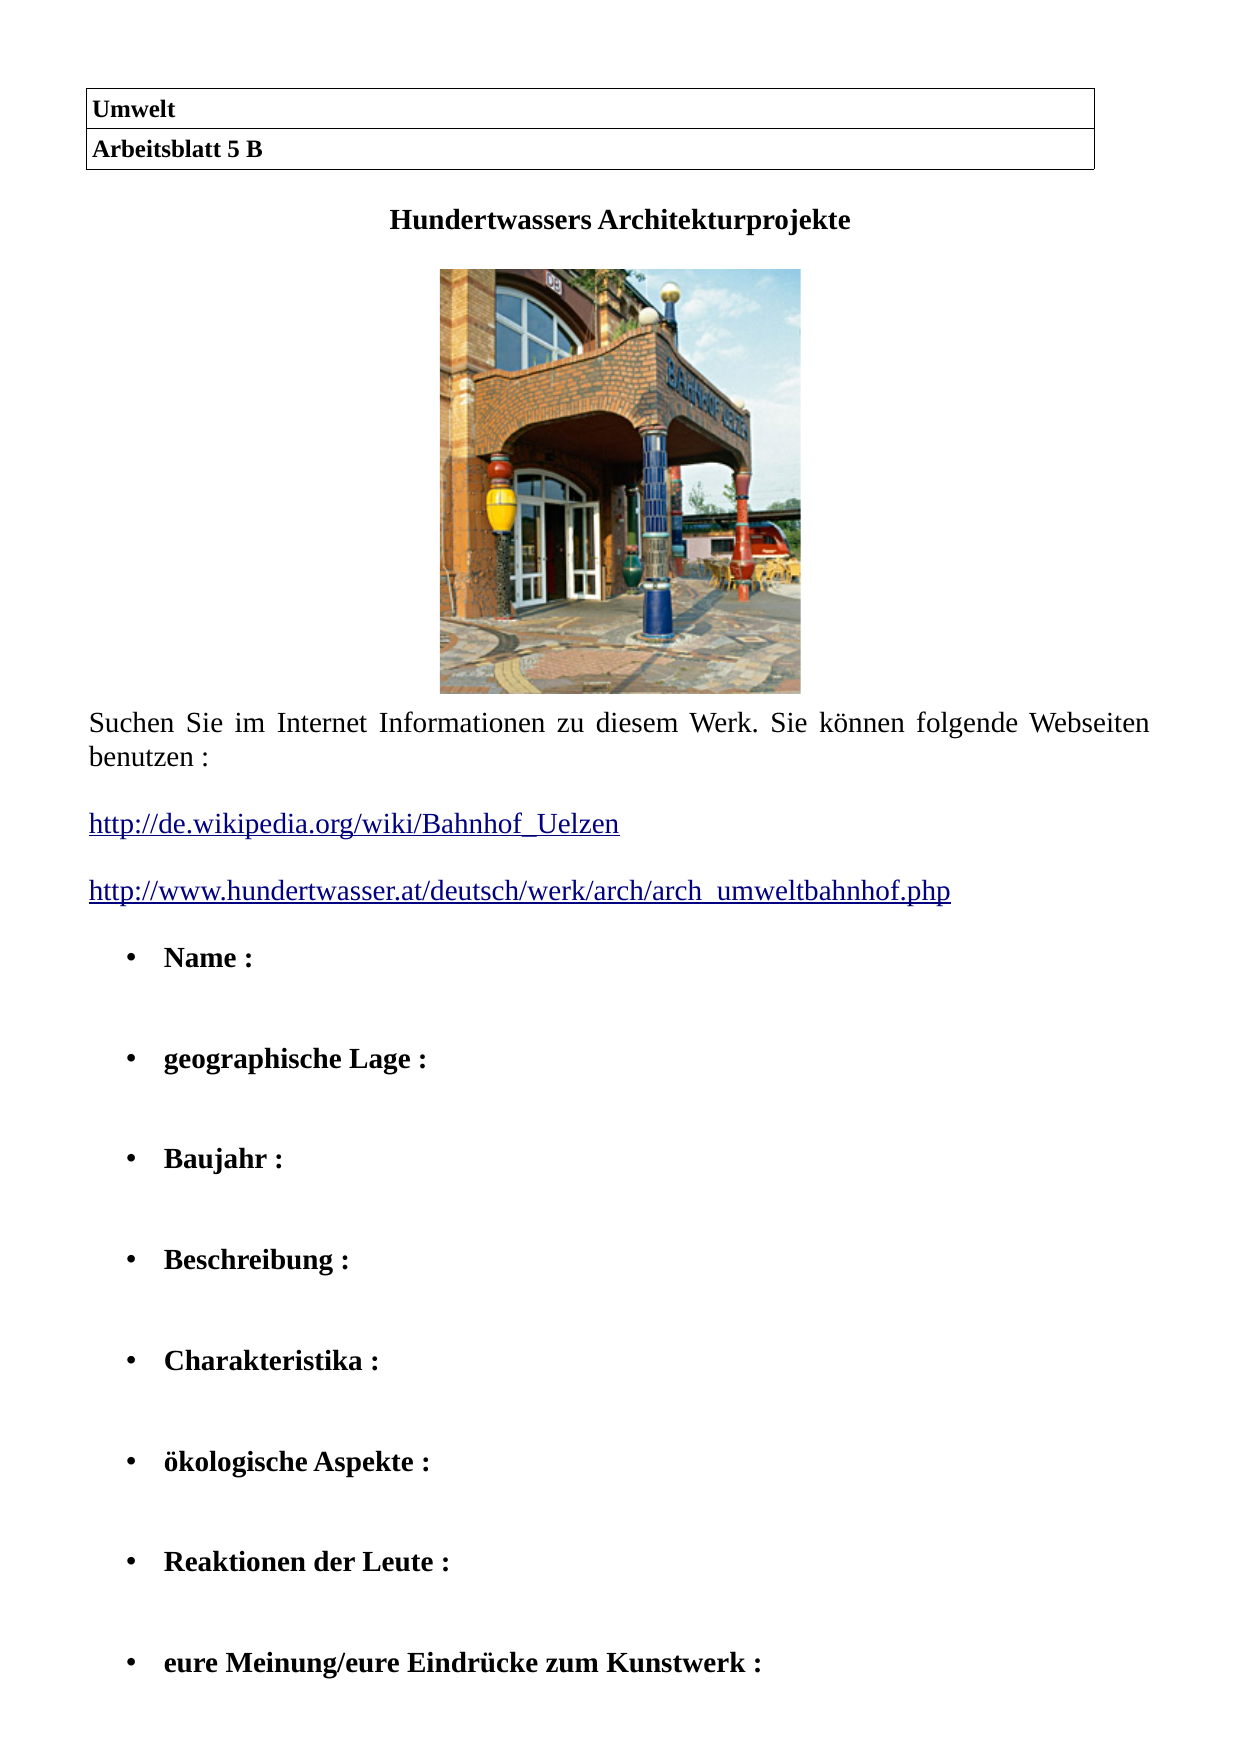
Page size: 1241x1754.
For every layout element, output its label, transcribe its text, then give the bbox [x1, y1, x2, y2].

list Beschreibung : [126, 1242, 1152, 1276]
text http://www.hundertwasser.at/deutsch/werk/arch/arch_umweltbahnhof.php [88, 873, 1152, 906]
list Baujahr : [126, 1141, 1152, 1175]
list eure Meinung/eure Eindrücke zum Kunstwerk : [126, 1645, 1152, 1679]
list Charakteristika : [126, 1343, 1152, 1377]
table_cell Arbeitsblatt 5 B [87, 129, 1094, 168]
list geographische Lage : [126, 1041, 1152, 1074]
text Hundertwassers Architekturprojekte [88, 202, 1152, 236]
list Reaktionen der Leute : [126, 1544, 1152, 1578]
list ökologische Aspekte : [126, 1444, 1152, 1477]
table_header Umwelt [87, 89, 1094, 128]
list Name : [126, 940, 1152, 974]
text Suchen Sie im Internet Informationen zu diesem Werk. Sie können folgende Webseiten benutzen : [88, 705, 1152, 772]
picture [439, 269, 801, 694]
text http://de.wikipedia.org/wiki/Bahnhof_Uelzen [88, 806, 1152, 839]
